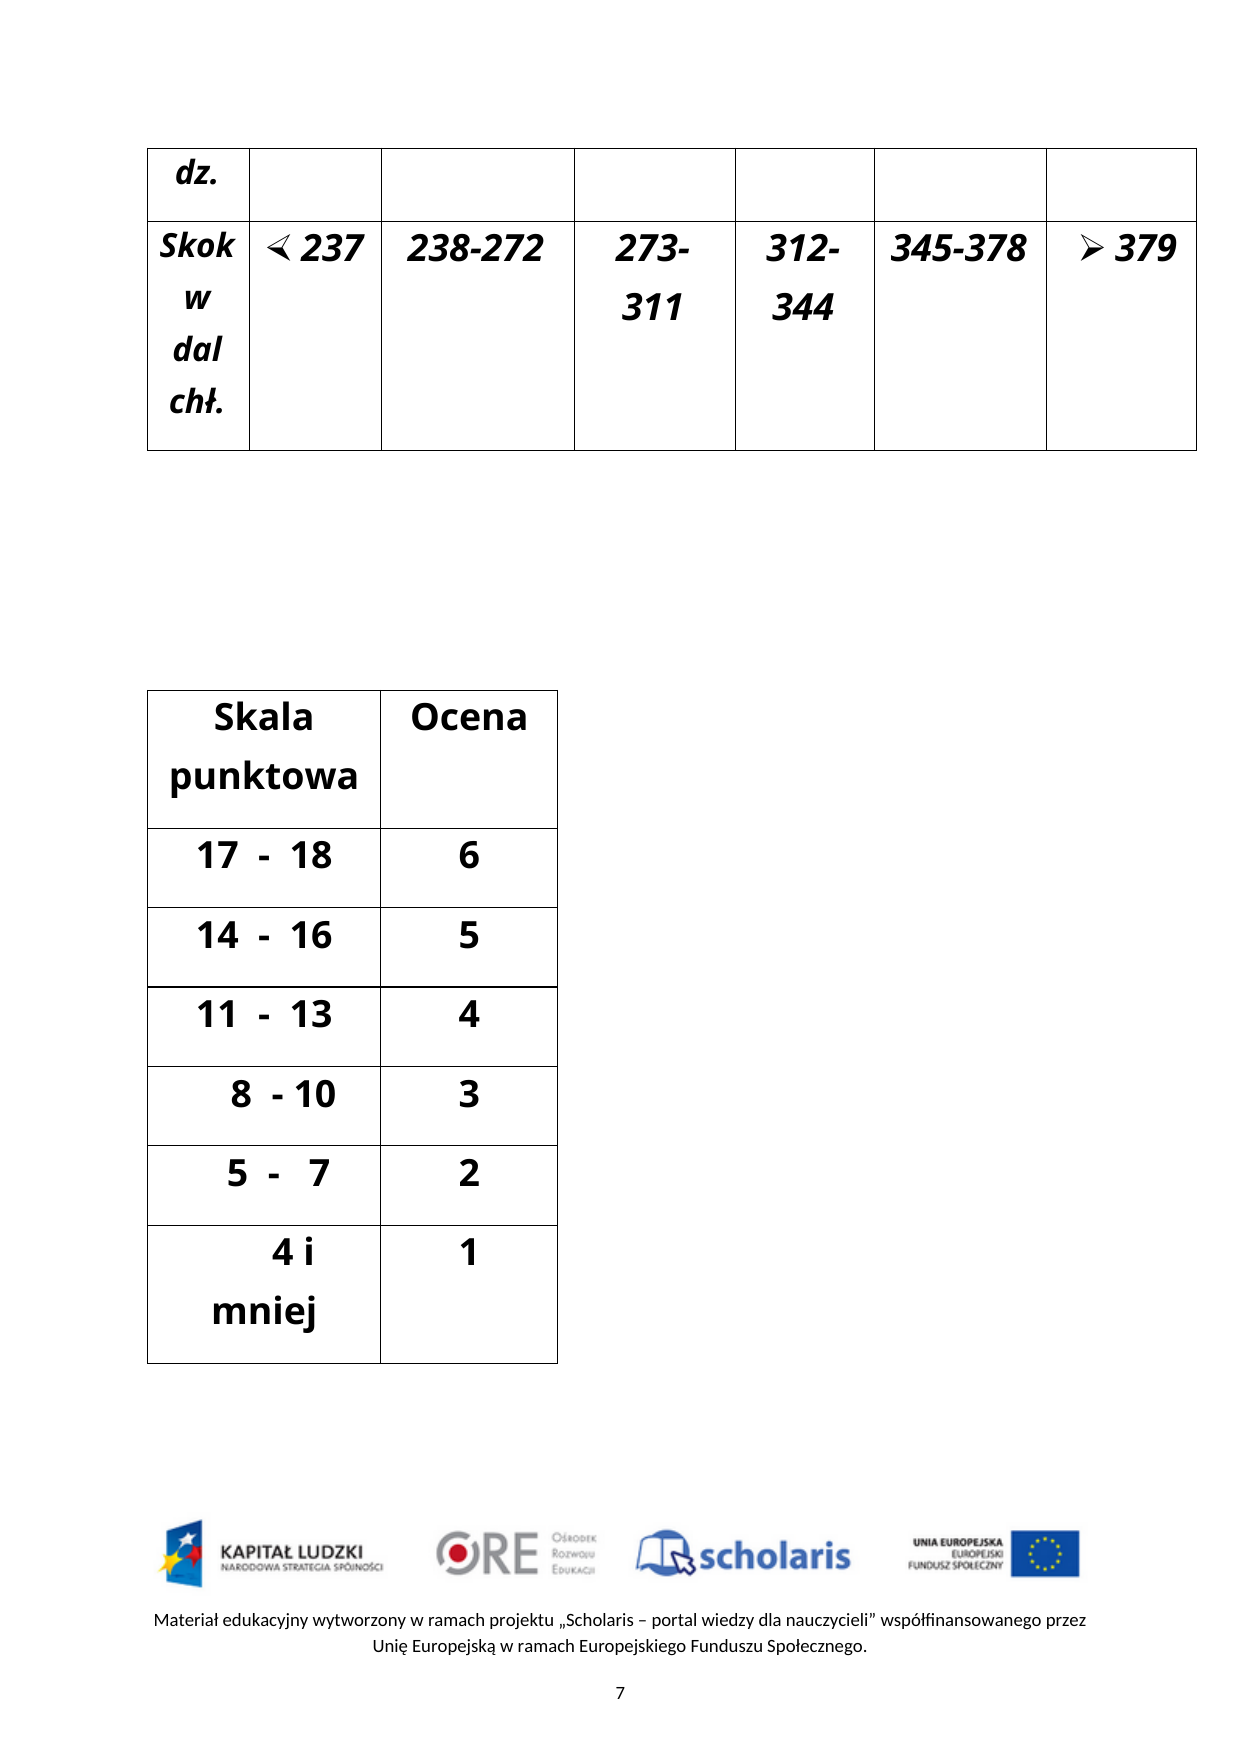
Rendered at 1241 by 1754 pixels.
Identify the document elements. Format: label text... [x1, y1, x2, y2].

table_cell 4 i mniej [148, 1226, 380, 1363]
table_cell 3 [381, 1067, 557, 1145]
table_cell 4 [381, 988, 557, 1066]
table_cell 5 [381, 908, 557, 986]
table_cell 237 [250, 222, 381, 450]
table_cell 2 [381, 1146, 557, 1224]
table_cell [875, 149, 1046, 221]
table_cell [575, 149, 735, 221]
table_cell Skok w dal chł. [148, 222, 249, 450]
table_cell 17 - 18 [148, 829, 380, 907]
table_cell 379 [1047, 222, 1196, 450]
table_cell 1 [381, 1226, 557, 1363]
table_cell 238-272 [382, 222, 574, 450]
table_cell [250, 149, 381, 221]
table_header Skala punktowa [148, 691, 380, 828]
table_cell 11 - 13 [148, 988, 380, 1066]
table_cell 6 [381, 829, 557, 907]
table_cell 14 - 16 [148, 908, 380, 986]
table_cell [1047, 149, 1196, 221]
table_cell 345-378 [875, 222, 1046, 450]
table_cell [382, 149, 574, 221]
table_cell 273-311 [575, 222, 735, 450]
table_cell 5 - 7 [148, 1146, 380, 1224]
table_cell 312-344 [736, 222, 874, 450]
table_cell dz. [148, 149, 249, 221]
table_header Ocena [381, 691, 557, 828]
table_cell 8 - 10 [148, 1067, 380, 1145]
table_cell [736, 149, 874, 221]
